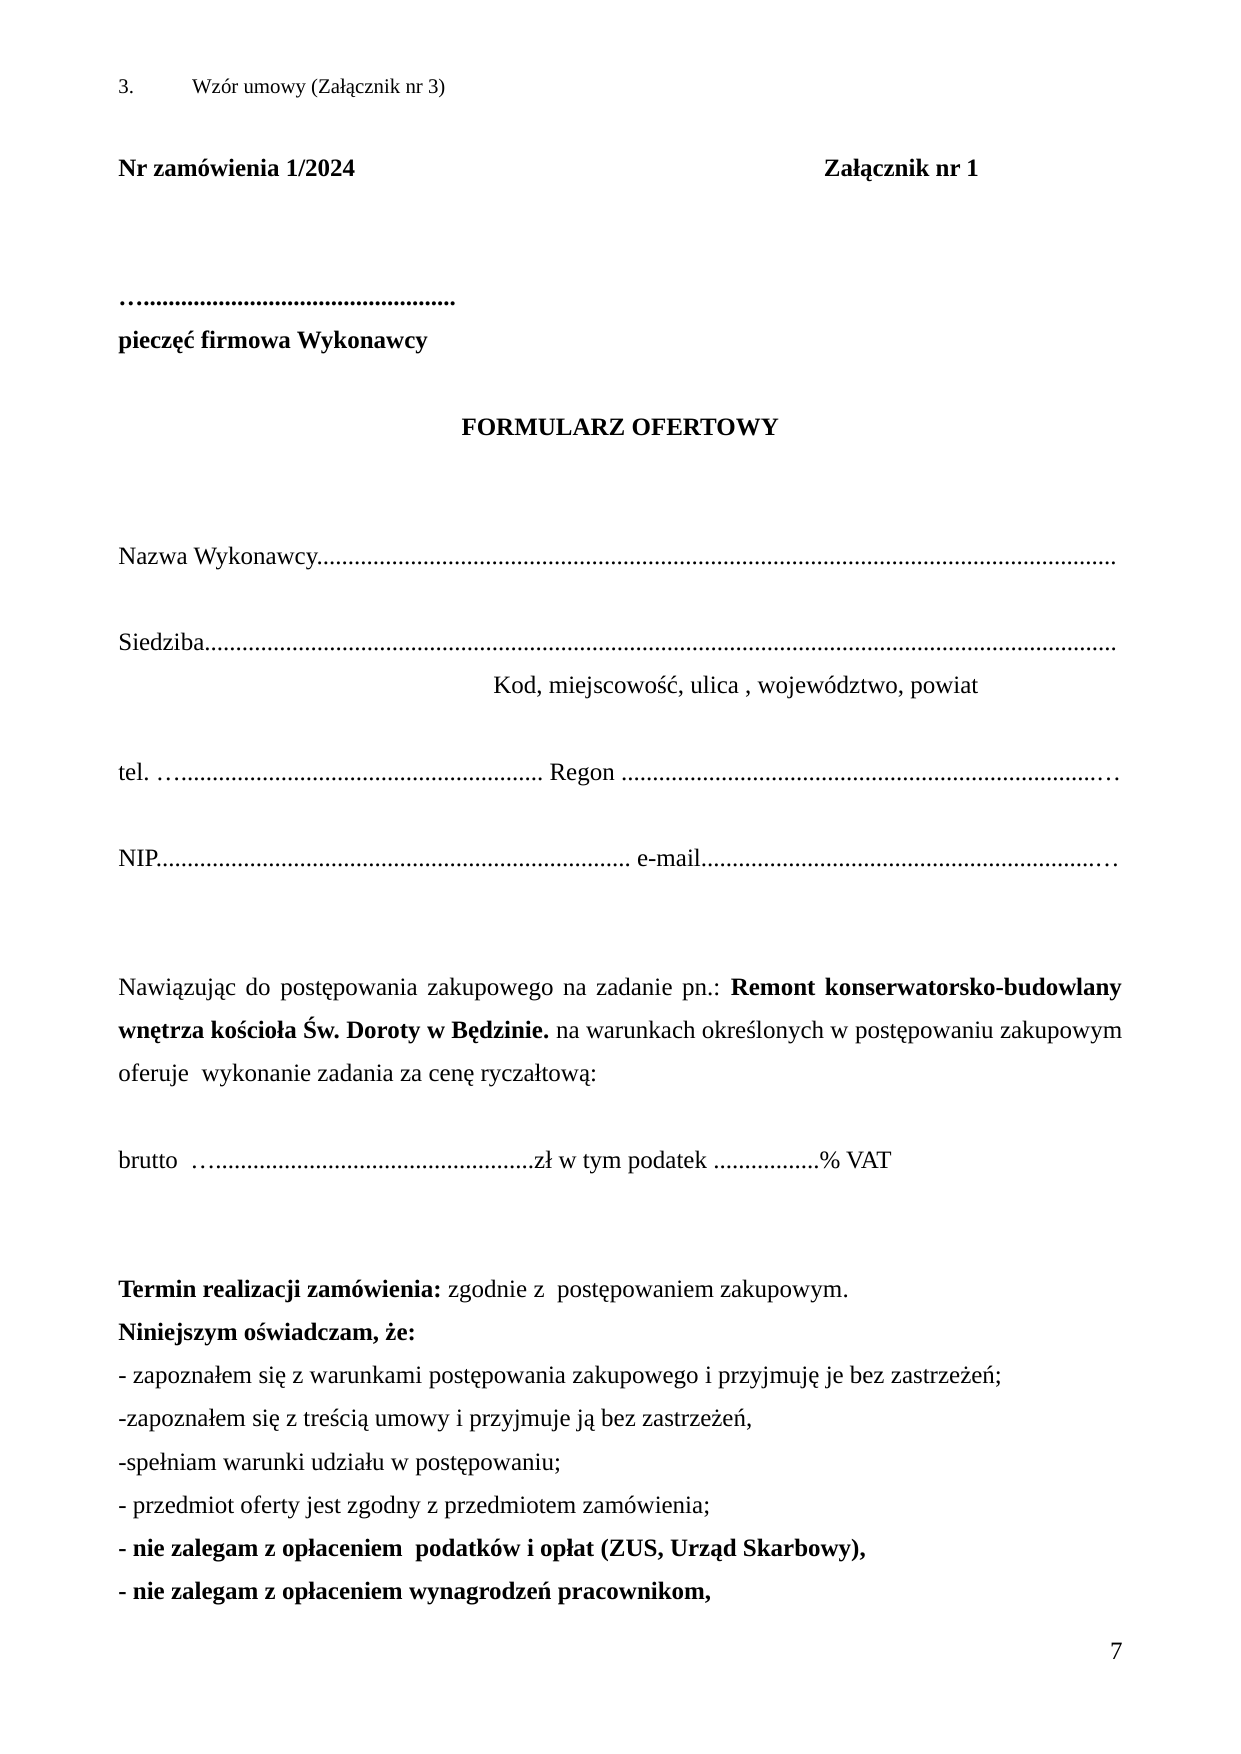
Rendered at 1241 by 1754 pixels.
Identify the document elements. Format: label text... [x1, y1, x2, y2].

text Nawiązując do postępowania zakupowego na zadanie pn.: Remont konserwatorsko-budowlany wnętrza kościoła Św. Doroty w Będzinie. na warunkach określonych w postępowaniu zakupowym oferuje wykonanie zadania za cenę ryczałtową: [118, 972, 1122, 1087]
text brutto …...................................................zł w tym podatek .................% VAT [118, 1145, 1122, 1173]
text - nie zalegam z opłaceniem podatków i opłat (ZUS, Urząd Skarbowy), [118, 1533, 1122, 1562]
text ….................................................. pieczęć firmowa Wykonawcy [118, 282, 1122, 354]
text Niniejszym oświadczam, że: [118, 1317, 1122, 1346]
text Siedziba.................................................................................................................................................. [118, 627, 1122, 656]
text Kod, miejscowość, ulica , województwo, powiat [118, 670, 1122, 699]
list Wzór umowy (Załącznik nr 3) [118, 74, 1122, 98]
text NIP............................................................................ e-mail...............................................................… [118, 843, 1122, 872]
text FORMULARZ OFERTOWY [118, 412, 1122, 440]
text Nr zamówienia 1/2024 Załącznik nr 1 [118, 153, 1122, 182]
text Nazwa Wykonawcy................................................................................................................................ [118, 541, 1122, 570]
text - zapoznałem się z warunkami postępowania zakupowego i przyjmuję je bez zastrzeżeń; [118, 1360, 1122, 1389]
text tel. ….......................................................... Regon ............................................................................… [118, 757, 1122, 785]
text -spełniam warunki udziału w postępowaniu; [118, 1447, 1122, 1475]
text Termin realizacji zamówienia: zgodnie z postępowaniem zakupowym. [118, 1274, 1122, 1303]
text - nie zalegam z opłaceniem wynagrodzeń pracownikom, [118, 1576, 1122, 1605]
text - przedmiot oferty jest zgodny z przedmiotem zamówienia; [118, 1490, 1122, 1518]
text -zapoznałem się z treścią umowy i przyjmuje ją bez zastrzeżeń, [118, 1403, 1122, 1432]
